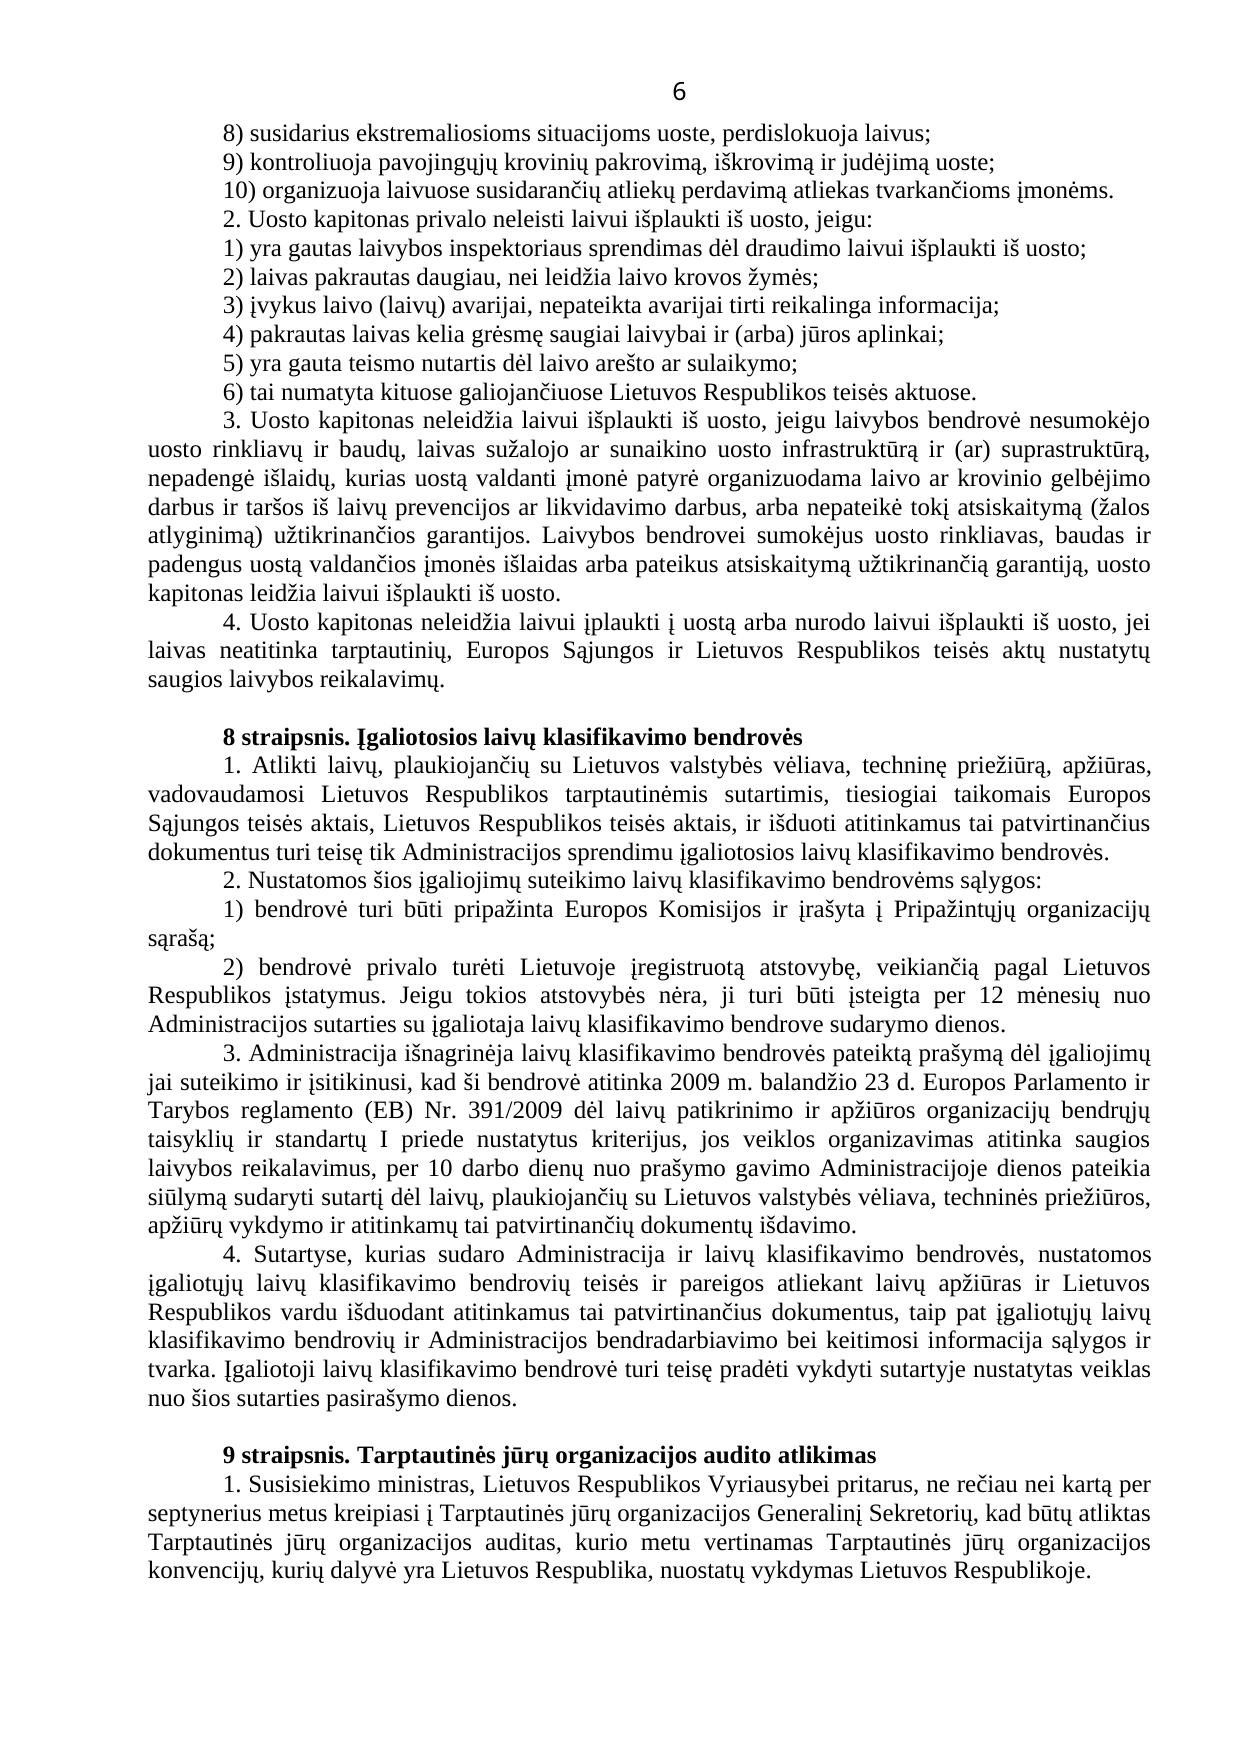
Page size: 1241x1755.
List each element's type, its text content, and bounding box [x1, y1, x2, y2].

text 5) yra gauta teismo nutartis dėl laivo arešto ar sulaikymo; [148, 348, 1152, 377]
text 3. Administracija išnagrinėja laivų klasifikavimo bendrovės pateiktą prašymą dėl įgaliojimų jai suteikimo ir įsitikinusi, kad ši bendrovė atitinka 2009 m. balandžio 23 d. Europos Parlamento ir Tarybos reglamento (EB) Nr. 391/2009 dėl laivų patikrinimo ir apžiūros organizacijų bendrųjų taisyklių ir standartų I priede nustatytus kriterijus, jos veiklos organizavimas atitinka saugios laivybos reikalavimus, per 10 darbo dienų nuo prašymo gavimo Administracijoje dienos pateikia siūlymą sudaryti sutartį dėl laivų, plaukiojančių su Lietuvos valstybės vėliava, techninės priežiūros, apžiūrų vykdymo ir atitinkamų tai patvirtinančių dokumentų išdavimo. [148, 1038, 1152, 1239]
text 3. Uosto kapitonas neleidžia laivui išplaukti iš uosto, jeigu laivybos bendrovė nesumokėjo uosto rinkliavų ir baudų, laivas sužalojo ar sunaikino uosto infrastruktūrą ir (ar) suprastruktūrą, nepadengė išlaidų, kurias uostą valdanti įmonė patyrė organizuodama laivo ar krovinio gelbėjimo darbus ir taršos iš laivų prevencijos ar likvidavimo darbus, arba nepateikė tokį atsiskaitymą (žalos atlyginimą) užtikrinančios garantijos. Laivybos bendrovei sumokėjus uosto rinkliavas, baudas ir padengus uostą valdančios įmonės išlaidas arba pateikus atsiskaitymą užtikrinančią garantiją, uosto kapitonas leidžia laivui išplaukti iš uosto. [148, 406, 1152, 607]
text 2) laivas pakrautas daugiau, nei leidžia laivo krovos žymės; [148, 262, 1152, 291]
text 4) pakrautas laivas kelia grėsmę saugiai laivybai ir (arba) jūros aplinkai; [148, 319, 1152, 348]
text 8) susidarius ekstremaliosioms situacijoms uoste, perdislokuoja laivus; [110, 118, 1152, 147]
text 1. Susisiekimo ministras, Lietuvos Respublikos Vyriausybei pritarus, ne rečiau nei kartą per septynerius metus kreipiasi į Tarptautinės jūrų organizacijos Generalinį Sekretorių, kad būtų atliktas Tarptautinės jūrų organizacijos auditas, kurio metu vertinamas Tarptautinės jūrų organizacijos konvencijų, kurių dalyvė yra Lietuvos Respublika, nuostatų vykdymas Lietuvos Respublikoje. [148, 1469, 1152, 1584]
text 2. Nustatomos šios įgaliojimų suteikimo laivų klasifikavimo bendrovėms sąlygos: [148, 866, 1152, 894]
text 3) įvykus laivo (laivų) avarijai, nepateikta avarijai tirti reikalinga informacija; [148, 291, 1152, 319]
text 8 straipsnis. Įgaliotosios laivų klasifikavimo bendrovės [148, 722, 1152, 751]
text 4. Sutartyse, kurias sudaro Administracija ir laivų klasifikavimo bendrovės, nustatomos įgaliotųjų laivų klasifikavimo bendrovių teisės ir pareigos atliekant laivų apžiūras ir Lietuvos Respublikos vardu išduodant atitinkamus tai patvirtinančius dokumentus, taip pat įgaliotųjų laivų klasifikavimo bendrovių ir Administracijos bendradarbiavimo bei keitimosi informacija sąlygos ir tvarka. Įgaliotoji laivų klasifikavimo bendrovė turi teisę pradėti vykdyti sutartyje nustatytas veiklas nuo šios sutarties pasirašymo dienos. [148, 1239, 1152, 1412]
text 2) bendrovė privalo turėti Lietuvoje įregistruotą atstovybę, veikiančią pagal Lietuvos Respublikos įstatymus. Jeigu tokios atstovybės nėra, ji turi būti įsteigta per 12 mėnesių nuo Administracijos sutarties su įgaliotaja laivų klasifikavimo bendrove sudarymo dienos. [148, 952, 1152, 1038]
text 6) tai numatyta kituose galiojančiuose Lietuvos Respublikos teisės aktuose. [148, 377, 1152, 406]
text 9) kontroliuoja pavojingųjų krovinių pakrovimą, iškrovimą ir judėjimą uoste; [148, 147, 1152, 176]
text 1. Atlikti laivų, plaukiojančių su Lietuvos valstybės vėliava, techninę priežiūrą, apžiūras, vadovaudamosi Lietuvos Respublikos tarptautinėmis sutartimis, tiesiogiai taikomais Europos Sąjungos teisės aktais, Lietuvos Respublikos teisės aktais, ir išduoti atitinkamus tai patvirtinančius dokumentus turi teisę tik Administracijos sprendimu įgaliotosios laivų klasifikavimo bendrovės. [148, 751, 1152, 866]
text 9 straipsnis. Tarptautinės jūrų organizacijos audito atlikimas [148, 1441, 1152, 1469]
text 1) bendrovė turi būti pripažinta Europos Komisijos ir įrašyta į Pripažintųjų organizacijų sąrašą; [148, 894, 1152, 952]
text 2. Uosto kapitonas privalo neleisti laivui išplaukti iš uosto, jeigu: [148, 204, 1152, 233]
text 1) yra gautas laivybos inspektoriaus sprendimas dėl draudimo laivui išplaukti iš uosto; [148, 233, 1152, 262]
text 4. Uosto kapitonas neleidžia laivui įplaukti į uostą arba nurodo laivui išplaukti iš uosto, jei laivas neatitinka tarptautinių, Europos Sąjungos ir Lietuvos Respublikos teisės aktų nustatytų saugios laivybos reikalavimų. [148, 607, 1152, 693]
text 10) organizuoja laivuose susidarančių atliekų perdavimą atliekas tvarkančioms įmonėms. [148, 176, 1152, 204]
